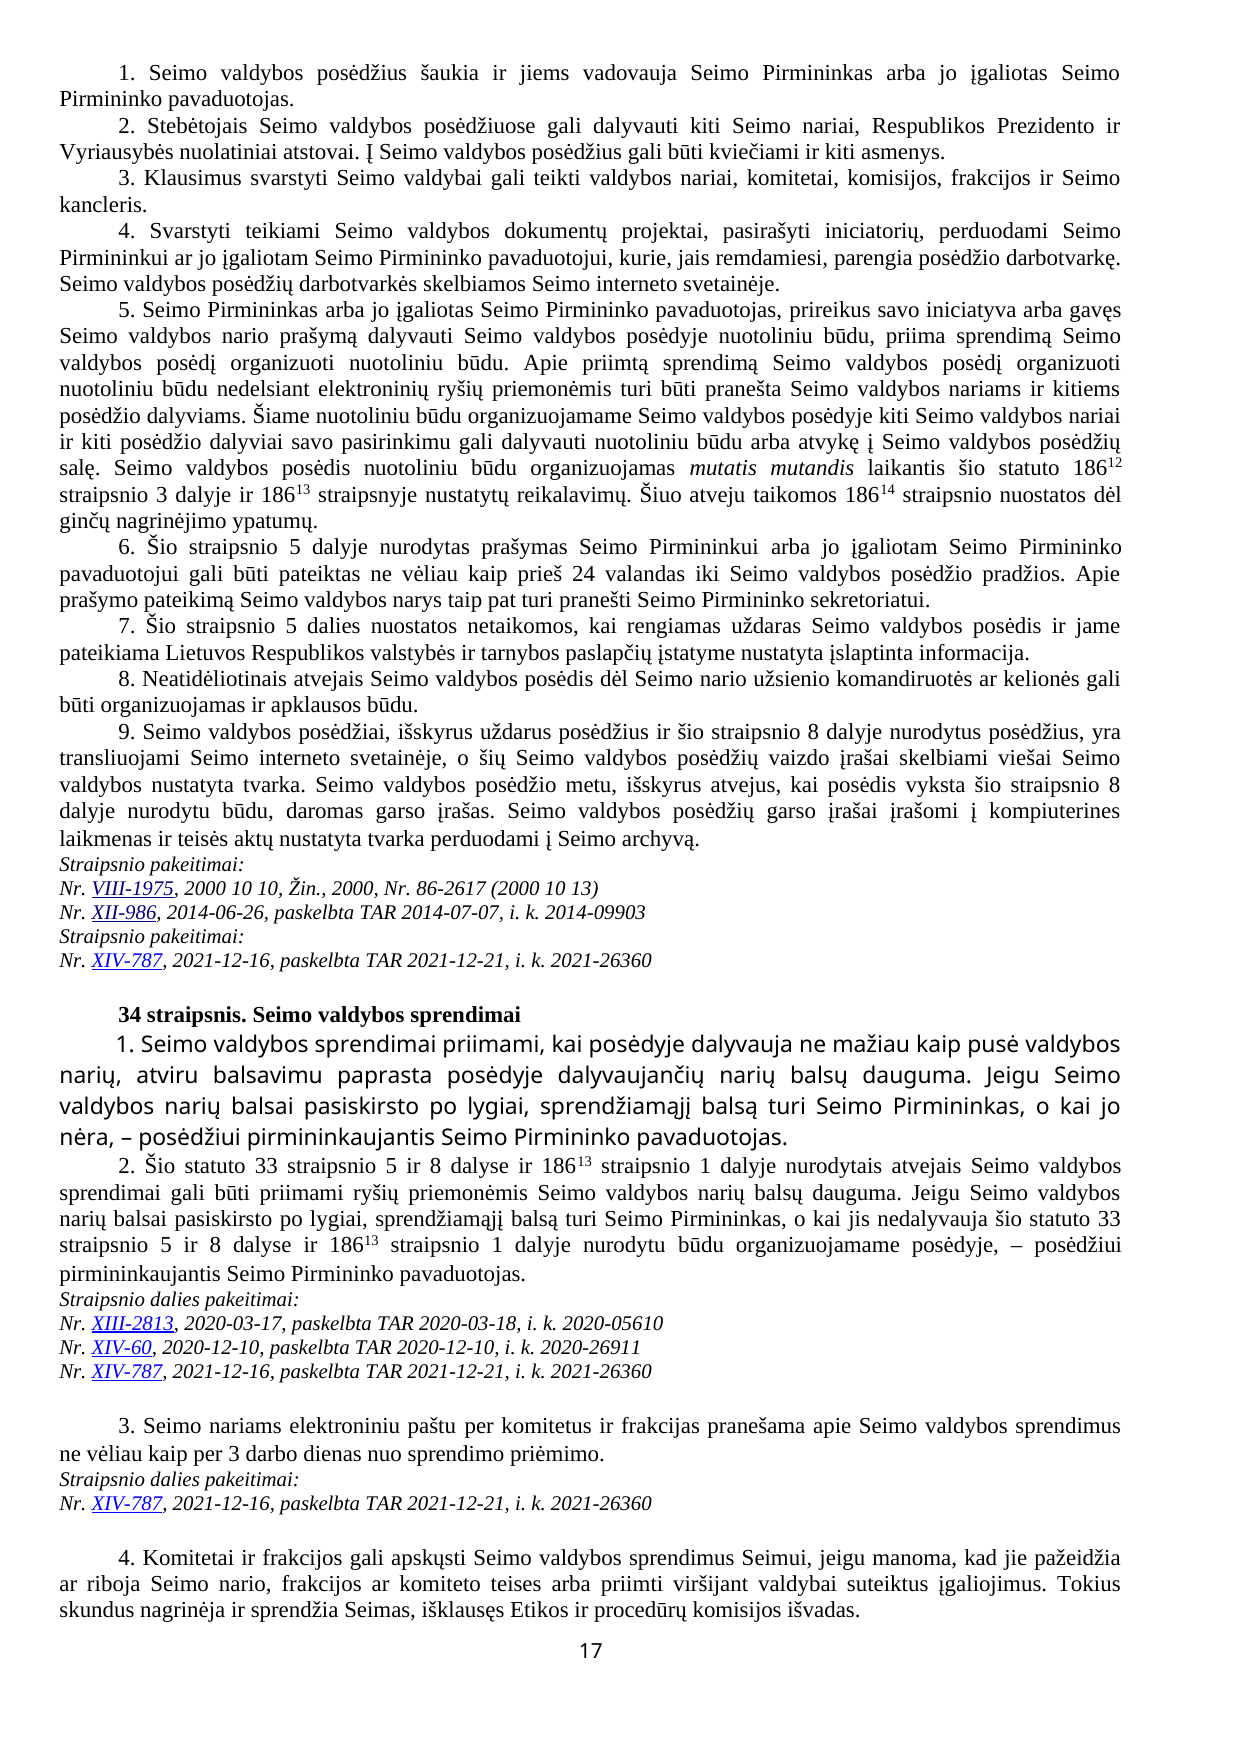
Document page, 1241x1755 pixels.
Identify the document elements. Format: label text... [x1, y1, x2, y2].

text 3. Seimo nariams elektroniniu paštu per komitetus ir frakcijas pranešama apie Seimo valdybos sprendimus ne vėliau kaip per 3 darbo dienas nuo sprendimo priėmimo. [59, 1412, 1122, 1467]
text Nr. VIII-1975, 2000 10 10, Žin., 2000, Nr. 86-2617 (2000 10 13) [59, 876, 1122, 900]
text 4. Komitetai ir frakcijos gali apskųsti Seimo valdybos sprendimus Seimui, jeigu manoma, kad jie pažeidžia ar riboja Seimo nario, frakcijos ar komiteto teises arba priimti viršijant valdybai suteiktus įgaliojimus. Tokius skundus nagrinėja ir sprendžia Seimas, išklausęs Etikos ir procedūrų komisijos išvadas. [59, 1544, 1122, 1623]
text 2. Stebėtojais Seimo valdybos posėdžiuose gali dalyvauti kiti Seimo nariai, Respublikos Prezidento ir Vyriausybės nuolatiniai atstovai. Į Seimo valdybos posėdžius gali būti kviečiami ir kiti asmenys. [59, 112, 1122, 164]
text Nr. XIV-787, 2021-12-16, paskelbta TAR 2021-12-21, i. k. 2021-26360 [59, 948, 1122, 972]
text Straipsnio pakeitimai: [59, 924, 1122, 948]
text Nr. XIV-787, 2021-12-16, paskelbta TAR 2021-12-21, i. k. 2021-26360 [59, 1491, 1122, 1515]
text 4. Svarstyti teikiami Seimo valdybos dokumentų projektai, pasirašyti iniciatorių, perduodami Seimo Pirmininkui ar jo įgaliotam Seimo Pirmininko pavaduotojui, kurie, jais remdamiesi, parengia posėdžio darbotvarkę. Seimo valdybos posėdžių darbotvarkės skelbiamos Seimo interneto svetainėje. [59, 217, 1122, 296]
text 5. Seimo Pirmininkas arba jo įgaliotas Seimo Pirmininko pavaduotojas, prireikus savo iniciatyva arba gavęs Seimo valdybos nario prašymą dalyvauti Seimo valdybos posėdyje nuotoliniu būdu, priima sprendimą Seimo valdybos posėdį organizuoti nuotoliniu būdu. Apie priimtą sprendimą Seimo valdybos posėdį organizuoti nuotoliniu būdu nedelsiant elektroninių ryšių priemonėmis turi būti pranešta Seimo valdybos nariams ir kitiems posėdžio dalyviams. Šiame nuotoliniu būdu organizuojamame Seimo valdybos posėdyje kiti Seimo valdybos nariai ir kiti posėdžio dalyviai savo pasirinkimu gali dalyvauti nuotoliniu būdu arba atvykę į Seimo valdybos posėdžių salę. Seimo valdybos posėdis nuotoliniu būdu organizuojamas mutatis mutandis laikantis šio statuto 18612 straipsnio 3 dalyje ir 18613 straipsnyje nustatytų reikalavimų. Šiuo atveju taikomos 18614 straipsnio nuostatos dėl ginčų nagrinėjimo ypatumų. [59, 296, 1122, 533]
text 1. Seimo valdybos posėdžius šaukia ir jiems vadovauja Seimo Pirmininkas arba jo įgaliotas Seimo Pirmininko pavaduotojas. [59, 59, 1122, 112]
text 8. Neatidėliotinais atvejais Seimo valdybos posėdis dėl Seimo nario užsienio komandiruotės ar kelionės gali būti organizuojamas ir apklausos būdu. [59, 665, 1122, 718]
text Nr. XIV-60, 2020-12-10, paskelbta TAR 2020-12-10, i. k. 2020-26911 [59, 1335, 1122, 1359]
text 2. Šio statuto 33 straipsnio 5 ir 8 dalyse ir 18613 straipsnio 1 dalyje nurodytais atvejais Seimo valdybos sprendimai gali būti priimami ryšių priemonėmis Seimo valdybos narių balsų dauguma. Jeigu Seimo valdybos narių balsai pasiskirsto po lygiai, sprendžiamąjį balsą turi Seimo Pirmininkas, o kai jis nedalyvauja šio statuto 33 straipsnio 5 ir 8 dalyse ir 18613 straipsnio 1 dalyje nurodytu būdu organizuojamame posėdyje, – posėdžiui pirmininkaujantis Seimo Pirmininko pavaduotojas. [59, 1152, 1122, 1287]
text Straipsnio dalies pakeitimai: [59, 1467, 1122, 1491]
text Nr. XIV-787, 2021-12-16, paskelbta TAR 2021-12-21, i. k. 2021-26360 [59, 1359, 1122, 1383]
text 6. Šio straipsnio 5 dalyje nurodytas prašymas Seimo Pirmininkui arba jo įgaliotam Seimo Pirmininko pavaduotojui gali būti pateiktas ne vėliau kaip prieš 24 valandas iki Seimo valdybos posėdžio pradžios. Apie prašymo pateikimą Seimo valdybos narys taip pat turi pranešti Seimo Pirmininko sekretoriatui. [59, 533, 1122, 612]
text Nr. XII-986, 2014-06-26, paskelbta TAR 2014-07-07, i. k. 2014-09903 [59, 900, 1122, 924]
text Straipsnio pakeitimai: [59, 852, 1122, 876]
text 7. Šio straipsnio 5 dalies nuostatos netaikomos, kai rengiamas uždaras Seimo valdybos posėdis ir jame pateikiama Lietuvos Respublikos valstybės ir tarnybos paslapčių įstatyme nustatyta įslaptinta informacija. [59, 612, 1122, 665]
text 3. Klausimus svarstyti Seimo valdybai gali teikti valdybos nariai, komitetai, komisijos, frakcijos ir Seimo kancleris. [59, 164, 1122, 217]
text 1. Seimo valdybos sprendimai priimami, kai posėdyje dalyvauja ne mažiau kaip pusė valdybos narių, atviru balsavimu paprasta posėdyje dalyvaujančių narių balsų dauguma. Jeigu Seimo valdybos narių balsai pasiskirsto po lygiai, sprendžiamąjį balsą turi Seimo Pirmininkas, o kai jo nėra, – posėdžiui pirmininkaujantis Seimo Pirmininko pavaduotojas. [59, 1027, 1122, 1152]
text Nr. XIII-2813, 2020-03-17, paskelbta TAR 2020-03-18, i. k. 2020-05610 [59, 1311, 1122, 1335]
text 34 straipsnis. Seimo valdybos sprendimai [59, 1001, 1122, 1027]
text Straipsnio dalies pakeitimai: [59, 1287, 1122, 1311]
text 9. Seimo valdybos posėdžiai, išskyrus uždarus posėdžius ir šio straipsnio 8 dalyje nurodytus posėdžius, yra transliuojami Seimo interneto svetainėje, o šių Seimo valdybos posėdžių vaizdo įrašai skelbiami viešai Seimo valdybos nustatyta tvarka. Seimo valdybos posėdžio metu, išskyrus atvejus, kai posėdis vyksta šio straipsnio 8 dalyje nurodytu būdu, daromas garso įrašas. Seimo valdybos posėdžių garso įrašai įrašomi į kompiuterines laikmenas ir teisės aktų nustatyta tvarka perduodami į Seimo archyvą. [59, 718, 1122, 852]
